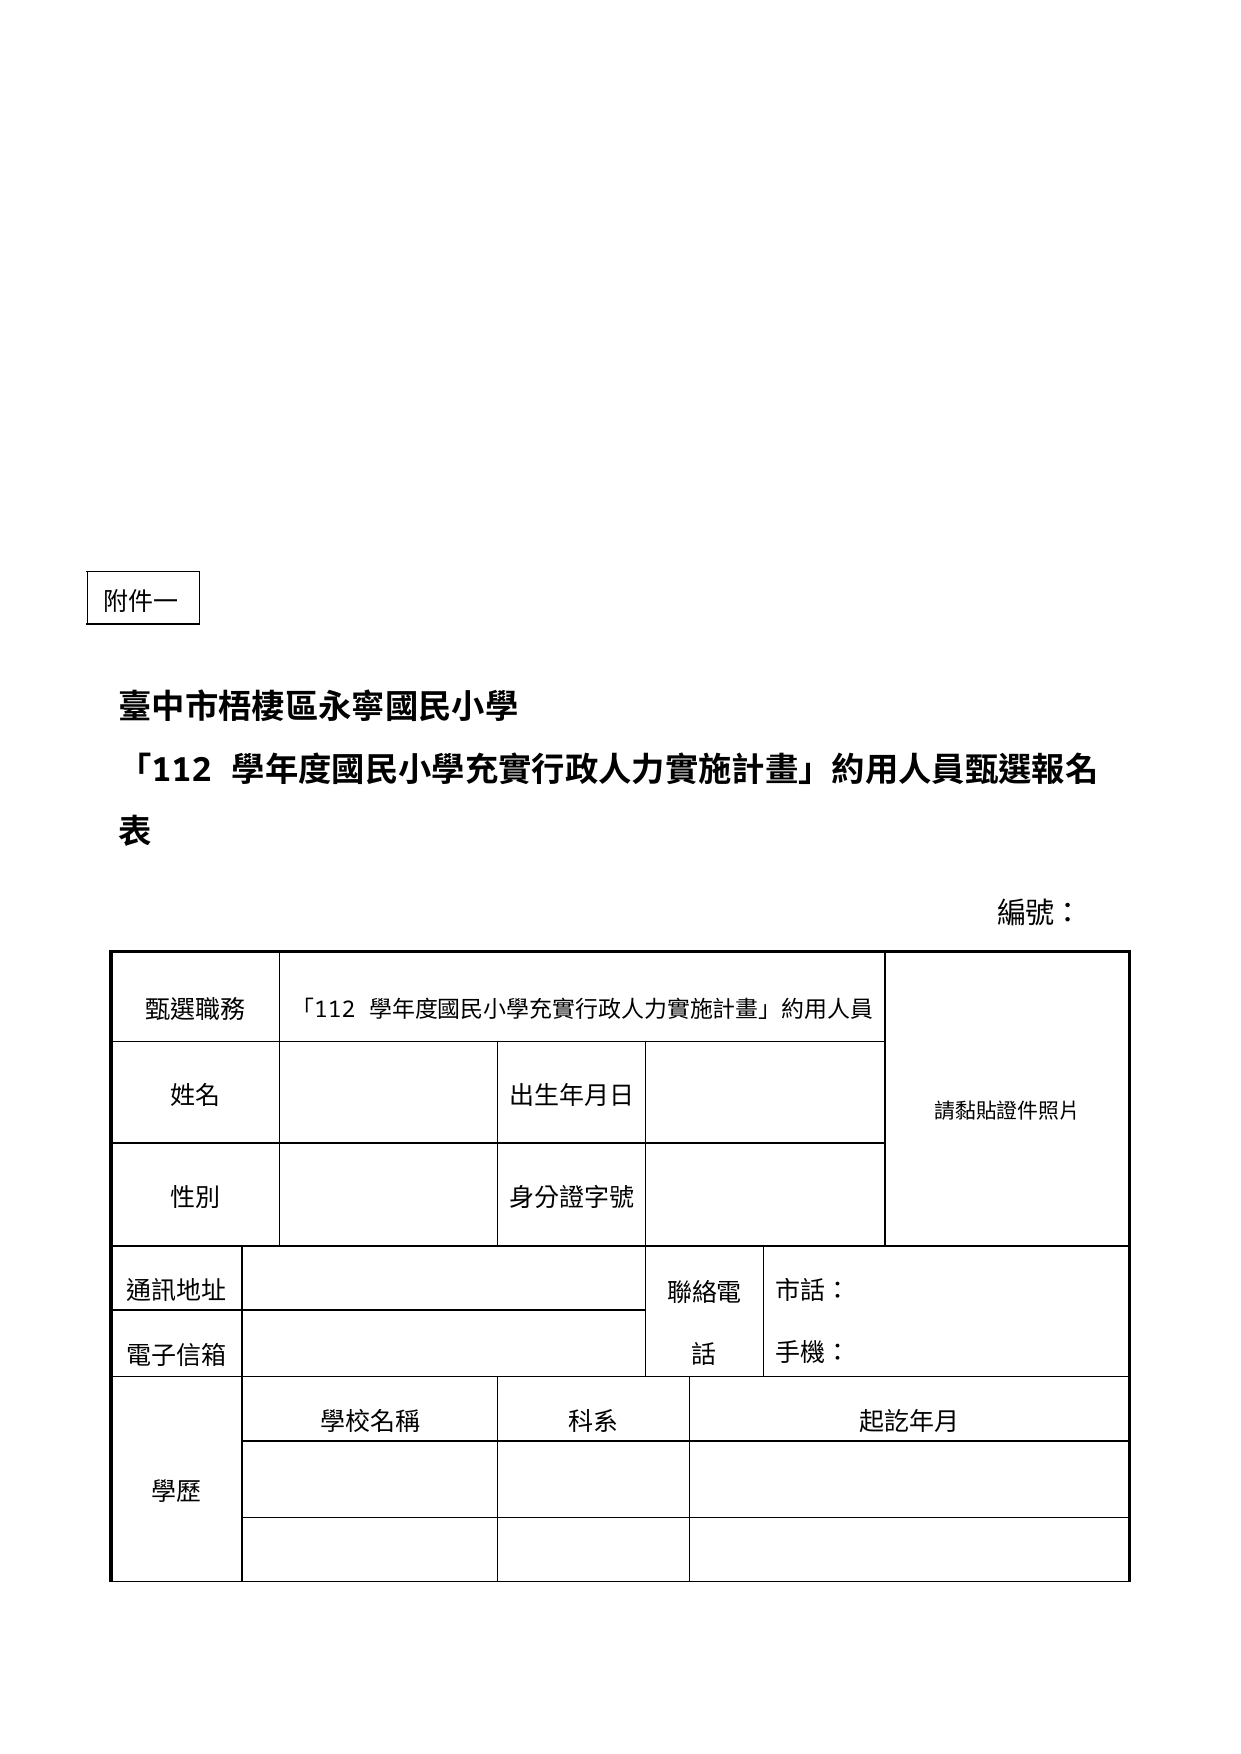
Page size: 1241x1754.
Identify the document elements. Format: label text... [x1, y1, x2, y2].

table_cell [690, 1518, 1128, 1581]
table_header 甄選職務 [113, 953, 279, 1041]
table_cell 起訖年月 [690, 1377, 1128, 1440]
table_cell 聯絡電話 [646, 1247, 763, 1376]
table_cell 性別 [113, 1144, 279, 1245]
text 臺中市梧棲區永寧國民小學 [118, 662, 1122, 725]
table_cell 身分證字號 [498, 1144, 645, 1245]
table_cell 學歷 [113, 1377, 241, 1581]
table_cell 通訊地址 [113, 1247, 241, 1309]
table_cell [243, 1247, 645, 1309]
table_cell [243, 1518, 497, 1581]
table_cell [243, 1442, 497, 1516]
table_cell 姓名 [113, 1042, 279, 1142]
table_header 請黏貼證件照片 [886, 953, 1128, 1245]
text 編號： [133, 869, 1122, 931]
table_cell 出生年月日 [498, 1042, 645, 1142]
text 附件一 [103, 580, 184, 616]
table_cell [646, 1042, 884, 1142]
text [88, 572, 199, 623]
text 「112 學年度國民小學充實行政人力實施計畫」約用人員甄選報名表 [118, 725, 1122, 850]
table_cell 電子信箱 [113, 1311, 241, 1376]
table_cell [498, 1518, 689, 1581]
table_cell [690, 1442, 1128, 1516]
table_header 「112 學年度國民小學充實行政人力實施計畫」約用人員 [280, 953, 884, 1041]
table_cell [243, 1311, 645, 1376]
table_cell 學校名稱 [243, 1377, 497, 1440]
table_cell 市話： 手機： [764, 1247, 1128, 1376]
table_cell [646, 1144, 884, 1245]
table_cell [280, 1144, 497, 1245]
table_cell [498, 1442, 689, 1516]
table_cell 科系 [498, 1377, 689, 1440]
table_cell [280, 1042, 497, 1142]
